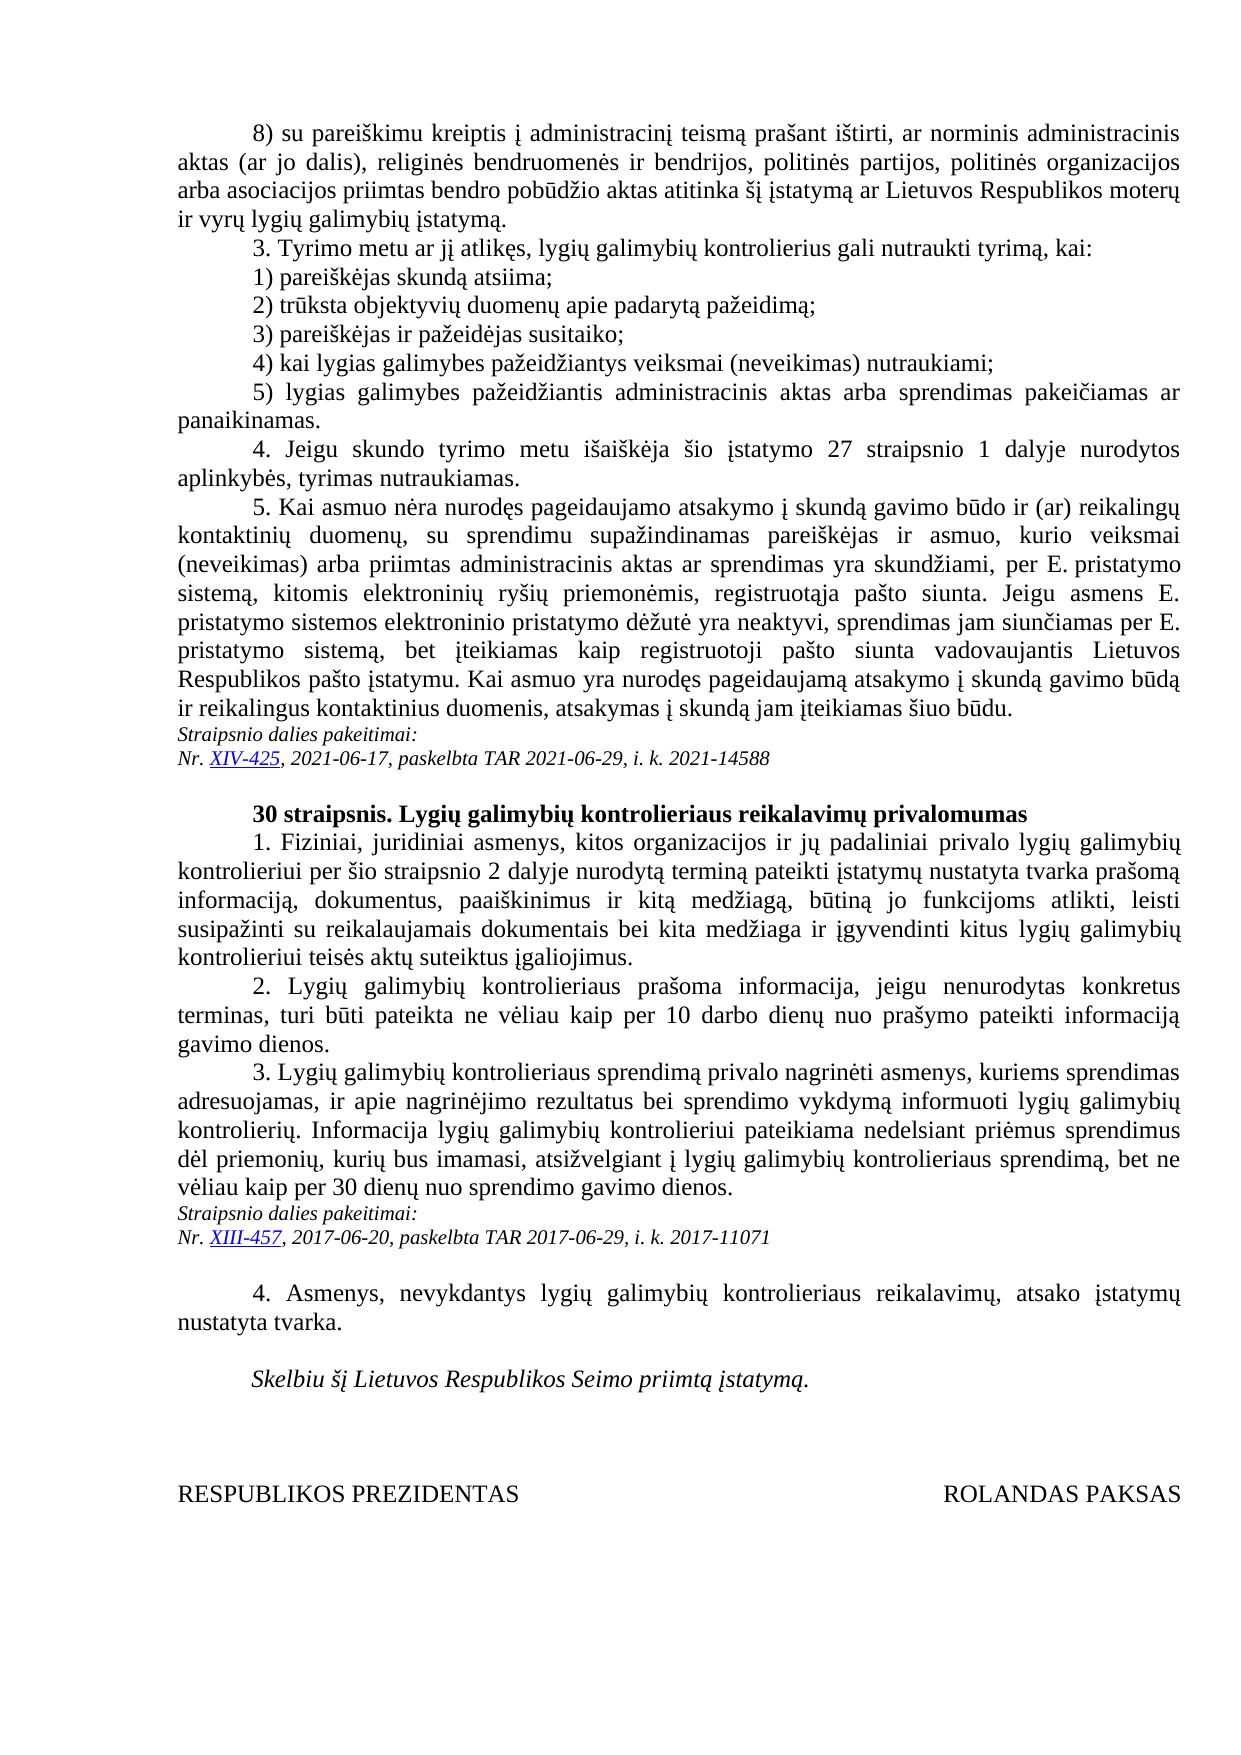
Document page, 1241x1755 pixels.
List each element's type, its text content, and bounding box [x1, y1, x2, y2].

text Straipsnio dalies pakeitimai: [177, 722, 1181, 746]
text Straipsnio dalies pakeitimai: [177, 1201, 1181, 1225]
text 3) pareiškėjas ir pažeidėjas susitaiko; [177, 319, 1181, 348]
text 5) lygias galimybes pažeidžiantis administracinis aktas arba sprendimas pakeičiamas ar panaikinamas. [177, 377, 1181, 434]
text 4. Asmenys, nevykdantys lygių galimybių kontrolieriaus reikalavimų, atsako įstatymų nustatyta tvarka. [177, 1278, 1181, 1336]
text 3. Lygių galimybių kontrolieriaus sprendimą privalo nagrinėti asmenys, kuriems sprendimas adresuojamas, ir apie nagrinėjimo rezultatus bei sprendimo vykdymą informuoti lygių galimybių kontrolierių. Informacija lygių galimybių kontrolieriui pateikiama nedelsiant priėmus sprendimus dėl priemonių, kurių bus imamasi, atsižvelgiant į lygių galimybių kontrolieriaus sprendimą, bet ne vėliau kaip per 30 dienų nuo sprendimo gavimo dienos. [177, 1057, 1181, 1201]
text RESPUBLIKOS PREZIDENTAS ROLANDAS PAKSAS [177, 1479, 1181, 1508]
text 4) kai lygias galimybes pažeidžiantys veiksmai (neveikimas) nutraukiami; [177, 348, 1181, 377]
text 2) trūksta objektyvių duomenų apie padarytą pažeidimą; [177, 291, 1181, 319]
text 8) su pareiškimu kreiptis į administracinį teismą prašant ištirti, ar norminis administracinis aktas (ar jo dalis), religinės bendruomenės ir bendrijos, politinės partijos, politinės organizacijos arba asociacijos priimtas bendro pobūdžio aktas atitinka šį įstatymą ar Lietuvos Respublikos moterų ir vyrų lygių galimybių įstatymą. [177, 118, 1181, 233]
text 5. Kai asmuo nėra nurodęs pageidaujamo atsakymo į skundą gavimo būdo ir (ar) reikalingų kontaktinių duomenų, su sprendimu supažindinamas pareiškėjas ir asmuo, kurio veiksmai (neveikimas) arba priimtas administracinis aktas ar sprendimas yra skundžiami, per E. pristatymo sistemą, kitomis elektroninių ryšių priemonėmis, registruotąja pašto siunta. Jeigu asmens E. pristatymo sistemos elektroninio pristatymo dėžutė yra neaktyvi, sprendimas jam siunčiamas per E. pristatymo sistemą, bet įteikiamas kaip registruotoji pašto siunta vadovaujantis Lietuvos Respublikos pašto įstatymu. Kai asmuo yra nurodęs pageidaujamą atsakymo į skundą gavimo būdą ir reikalingus kontaktinius duomenis, atsakymas į skundą jam įteikiamas šiuo būdu. [177, 492, 1181, 722]
text 30 straipsnis. Lygių galimybių kontrolieriaus reikalavimų privalomumas [177, 799, 1181, 827]
text 4. Jeigu skundo tyrimo metu išaiškėja šio įstatymo 27 straipsnio 1 dalyje nurodytos aplinkybės, tyrimas nutraukiamas. [177, 434, 1181, 492]
text 1. Fiziniai, juridiniai asmenys, kitos organizacijos ir jų padaliniai privalo lygių galimybių kontrolieriui per šio straipsnio 2 dalyje nurodytą terminą pateikti įstatymų nustatyta tvarka prašomą informaciją, dokumentus, paaiškinimus ir kitą medžiagą, būtiną jo funkcijoms atlikti, leisti susipažinti su reikalaujamais dokumentais bei kita medžiaga ir įgyvendinti kitus lygių galimybių kontrolieriui teisės aktų suteiktus įgaliojimus. [177, 827, 1181, 971]
text Nr. XIV-425, 2021-06-17, paskelbta TAR 2021-06-29, i. k. 2021-14588 [177, 746, 1181, 770]
text 1) pareiškėjas skundą atsiima; [177, 262, 1181, 291]
text Nr. XIII-457, 2017-06-20, paskelbta TAR 2017-06-29, i. k. 2017-11071 [177, 1225, 1181, 1249]
text 3. Tyrimo metu ar jį atlikęs, lygių galimybių kontrolierius gali nutraukti tyrimą, kai: [177, 233, 1181, 262]
text 2. Lygių galimybių kontrolieriaus prašoma informacija, jeigu nenurodytas konkretus terminas, turi būti pateikta ne vėliau kaip per 10 darbo dienų nuo prašymo pateikti informaciją gavimo dienos. [177, 971, 1181, 1057]
text Skelbiu šį Lietuvos Respublikos Seimo priimtą įstatymą. [177, 1364, 1181, 1393]
